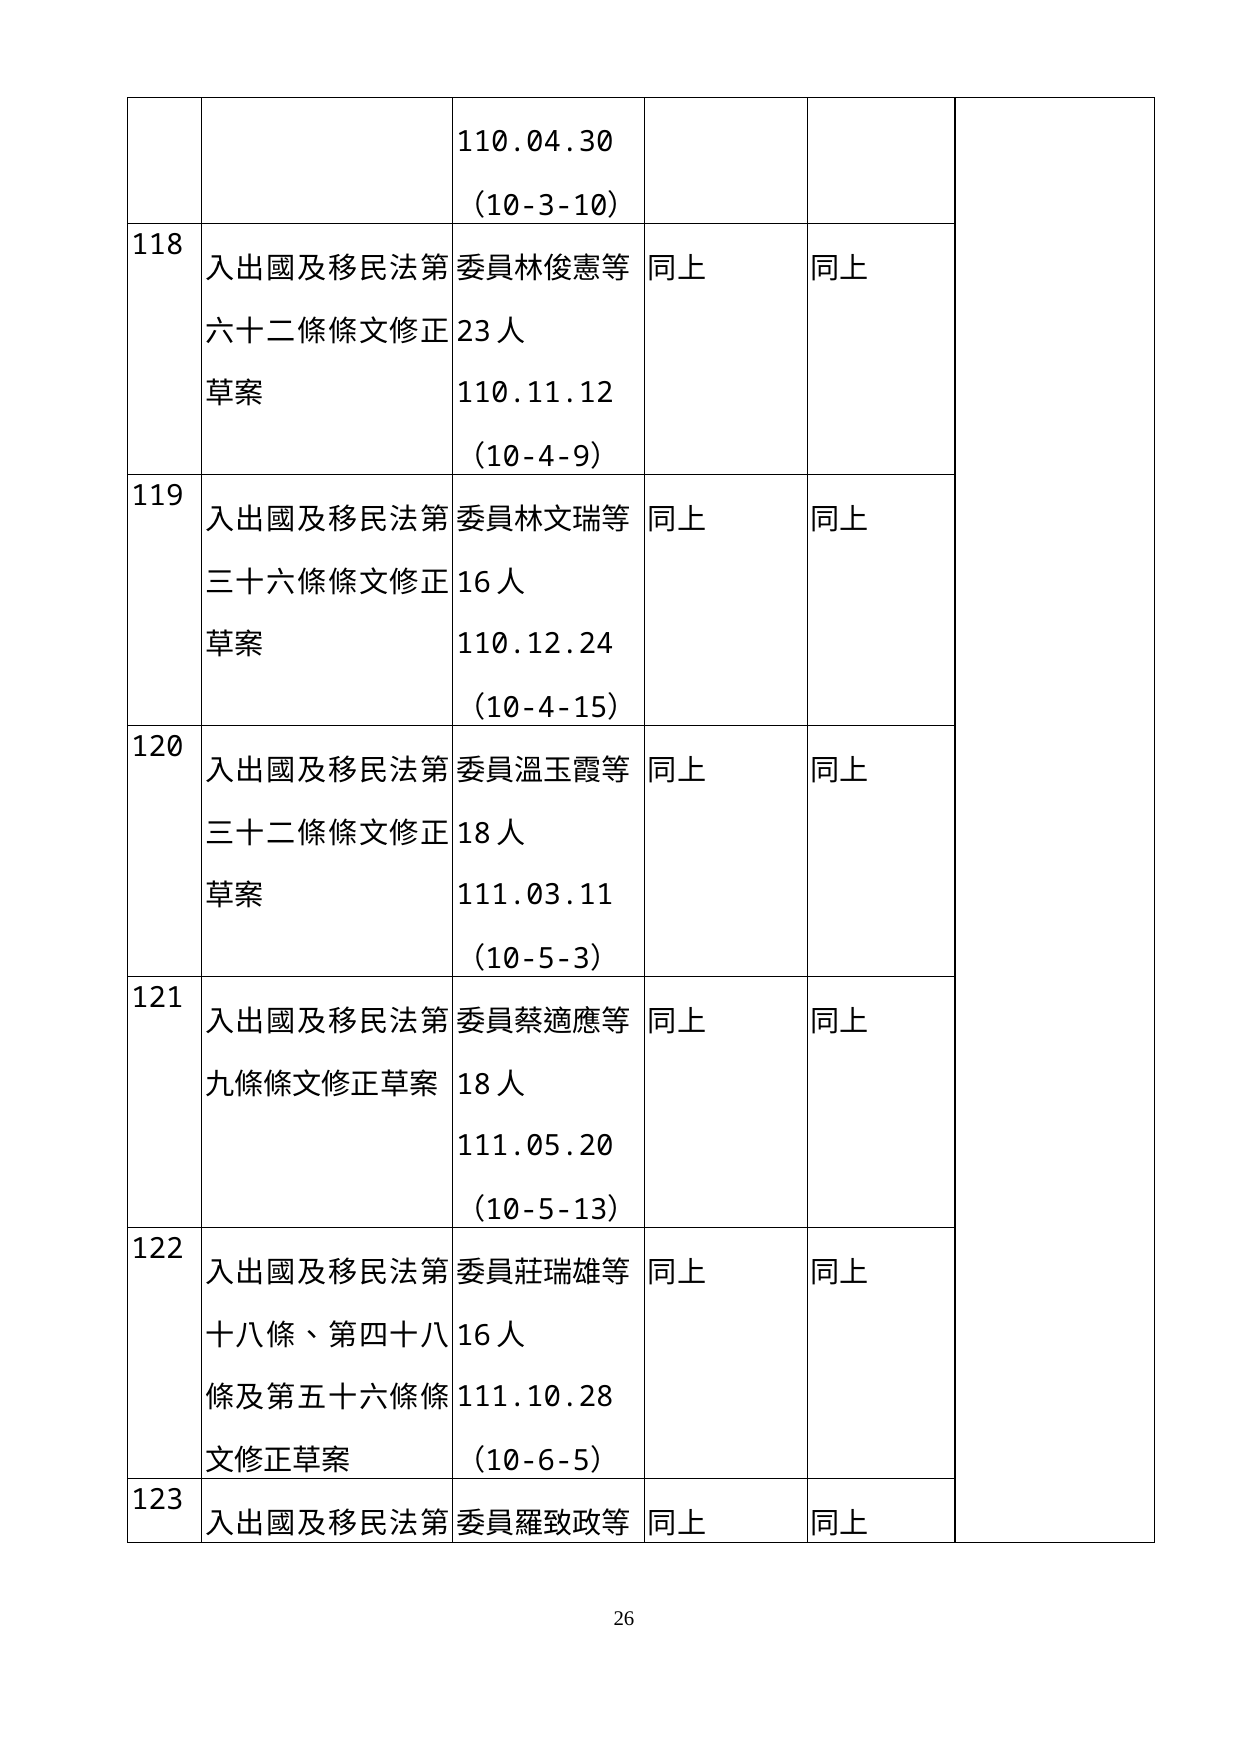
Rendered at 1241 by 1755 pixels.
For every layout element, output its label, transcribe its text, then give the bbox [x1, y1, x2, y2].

table_cell 同上 [808, 1228, 954, 1478]
table_cell 委員林俊憲等23人 110.11.12 （10-4-9） [453, 224, 644, 474]
table_cell 委員蔡適應等18人 111.05.20 （10-5-13） [453, 977, 644, 1227]
table_cell 同上 [808, 1479, 954, 1542]
table_cell 入出國及移民法第九條條文修正草案 [202, 977, 452, 1227]
table_cell 委員林文瑞等16人 110.12.24 （10-4-15） [453, 475, 644, 725]
table_cell [128, 726, 201, 976]
table_cell 入出國及移民法第六十二條條文修正草案 [202, 224, 452, 474]
table_cell 委員羅致政等 [453, 1479, 644, 1542]
table_cell 委員溫玉霞等18人 111.03.11 （10-5-3） [453, 726, 644, 976]
table_cell [128, 98, 201, 223]
table_cell 入出國及移民法第十八條、第四十八條及第五十六條條文修正草案 [202, 1228, 452, 1478]
table_cell 同上 [645, 224, 807, 474]
table_cell 同上 [808, 224, 954, 474]
table_cell 同上 [645, 1479, 807, 1542]
table_cell 同上 [808, 977, 954, 1227]
table_cell [128, 1479, 201, 1542]
table_cell 入出國及移民法第三十六條條文修正草案 [202, 475, 452, 725]
table_cell 同上 [808, 726, 954, 976]
table_cell [128, 1228, 201, 1478]
table_cell 入出國及移民法第 [202, 1479, 452, 1542]
table_cell [128, 475, 201, 725]
table_cell 委員莊瑞雄等16人 111.10.28 （10-6-5） [453, 1228, 644, 1478]
table_cell [128, 224, 201, 474]
table_cell [128, 977, 201, 1227]
table_cell 110.04.30 （10-3-10） [453, 98, 644, 223]
table_cell 同上 [645, 726, 807, 976]
table_cell 同上 [645, 1228, 807, 1478]
table_cell [202, 98, 452, 223]
table_cell 同上 [645, 977, 807, 1227]
table_cell 入出國及移民法第三十二條條文修正草案 [202, 726, 452, 976]
table_cell [645, 98, 807, 223]
table_cell [956, 98, 1154, 1542]
table_cell 同上 [645, 475, 807, 725]
table_cell [808, 98, 954, 223]
table_cell 同上 [808, 475, 954, 725]
